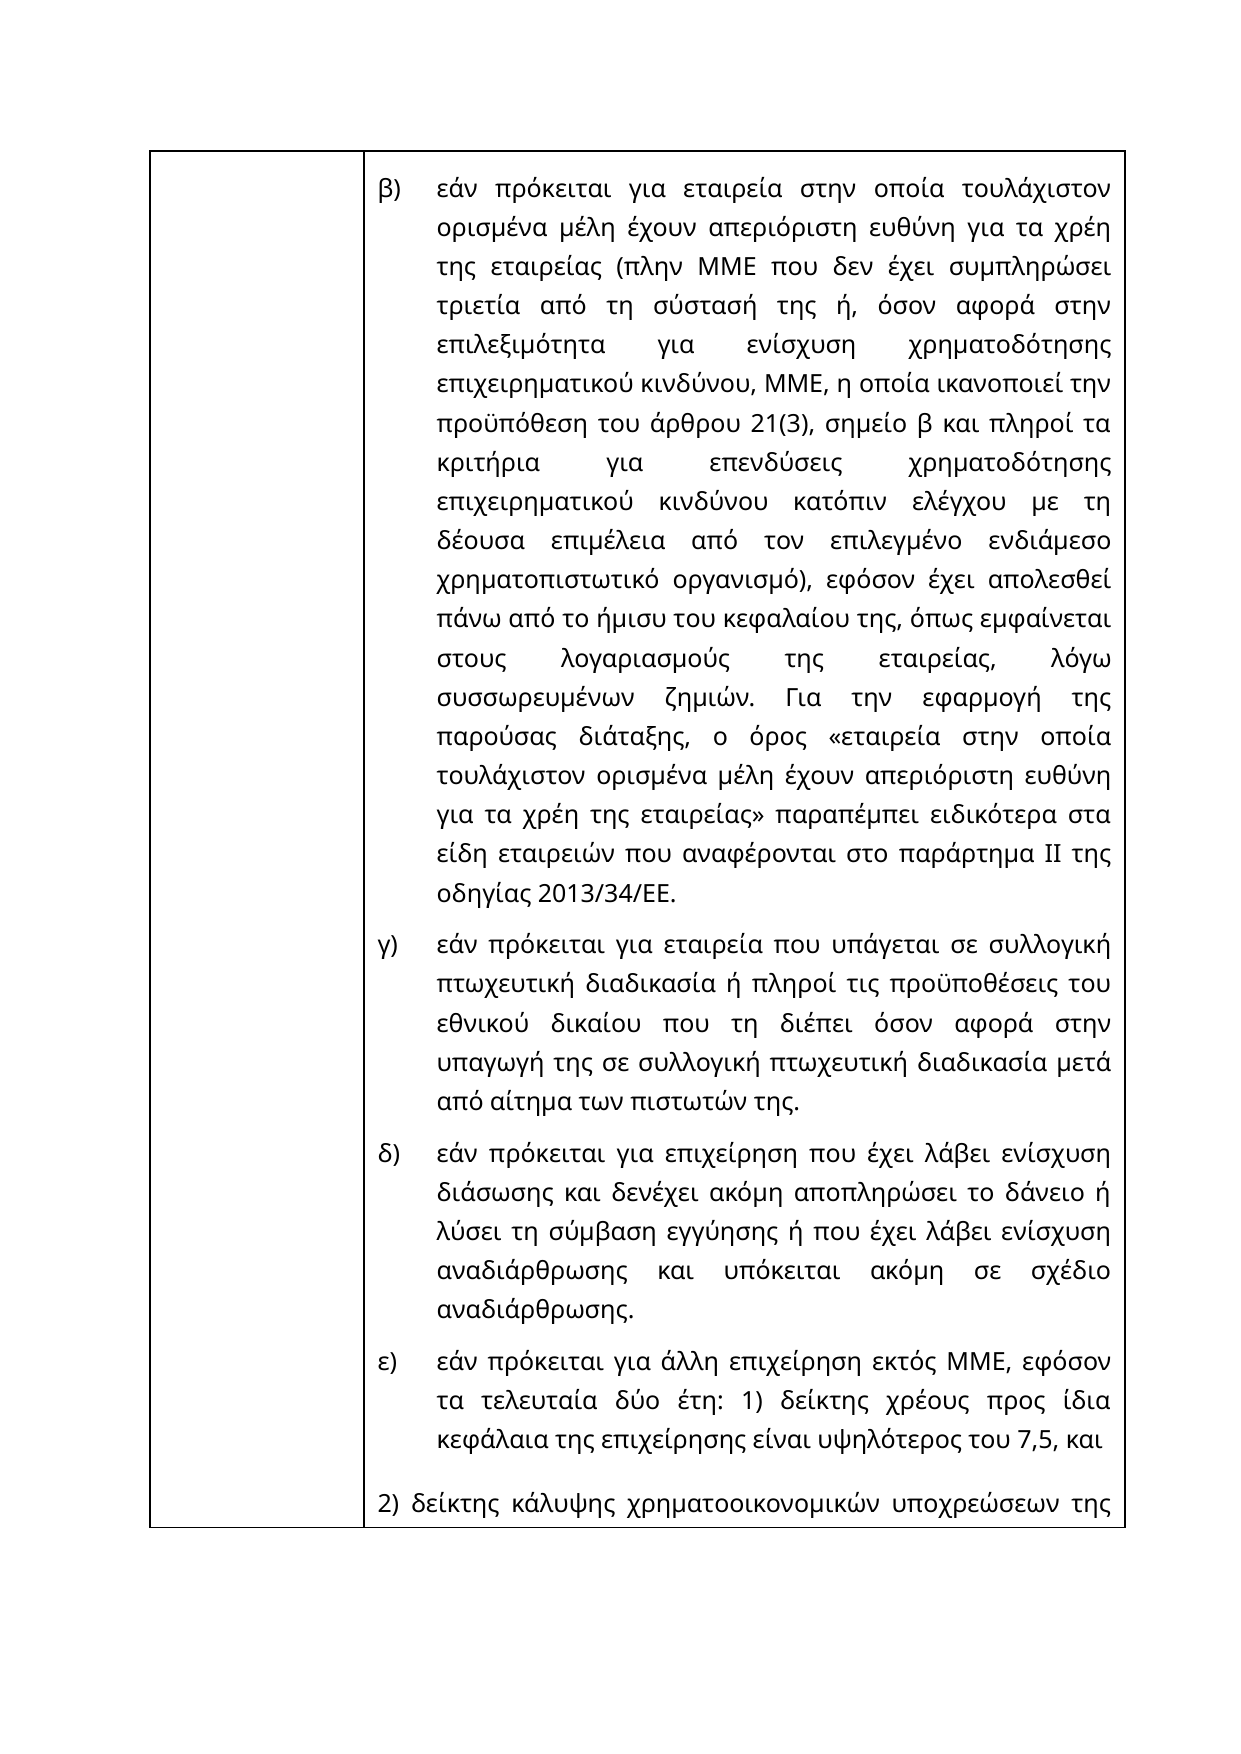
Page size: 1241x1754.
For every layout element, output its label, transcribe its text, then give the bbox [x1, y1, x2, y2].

table_cell β) εάν πρόκειται για εταιρεία στην οποία τουλάχιστον ορισμένα μέλη έχουν απεριόριστη ευθύνη για τα χρέη της εταιρείας (πλην ΜΜΕ που δεν έχει συμπληρώσει τριετία από τη σύστασή της ή, όσον αφορά στην επιλεξιμότητα για ενίσχυση χρηματοδότησης επιχειρηματικού κινδύνου, ΜΜΕ, η οποία ικανοποιεί την προϋπόθεση του άρθρου 21(3), σημείο β και πληροί τα κριτήρια για επενδύσεις χρηματοδότησης επιχειρηματικού κινδύνου κατόπιν ελέγχου με τη δέουσα επιμέλεια από τον επιλεγμένο ενδιάμεσο χρηματοπιστωτικό οργανισμό), εφόσον έχει απολεσθεί πάνω από το ήμισυ του κεφαλαίου της, όπως εμφαίνεται στους λογαριασμούς της εταιρείας, λόγω συσσωρευμένων ζημιών. Για την εφαρμογή της παρούσας διάταξης, ο όρος «εταιρεία στην οποία τουλάχιστον ορισμένα μέλη έχουν απεριόριστη ευθύνη για τα χρέη της εταιρείας» παραπέμπει ειδικότερα στα είδη εταιρειών που αναφέρονται στο παράρτημα II της οδηγίας 2013/34/ΕΕ. γ) εάν πρόκειται για εταιρεία που υπάγεται σε συλλογική πτωχευτική διαδικασία ή πληροί τις προϋποθέσεις του εθνικού δικαίου που τη διέπει όσον αφορά στην υπαγωγή της σε συλλογική πτωχευτική διαδικασία μετά από αίτημα των πιστωτών της. δ) εάν πρόκειται για επιχείρηση που έχει λάβει ενίσχυση διάσωσης και δενέχει ακόμη αποπληρώσει το δάνειο ή λύσει τη σύμβαση εγγύησης ή που έχει λάβει ενίσχυση αναδιάρθρωσης και υπόκειται ακόμη σε σχέδιο αναδιάρθρωσης. ε) εάν πρόκειται για άλλη επιχείρηση εκτός ΜΜΕ, εφόσον τα τελευταία δύο έτη: 1) δείκτης χρέους προς ίδια κεφάλαια της επιχείρησης είναι υψηλότερος του 7,5, και 2) δείκτης κάλυψης χρηματοοικονομικών υποχρεώσεων της [365, 152, 1124, 1526]
table_cell [151, 152, 363, 1526]
